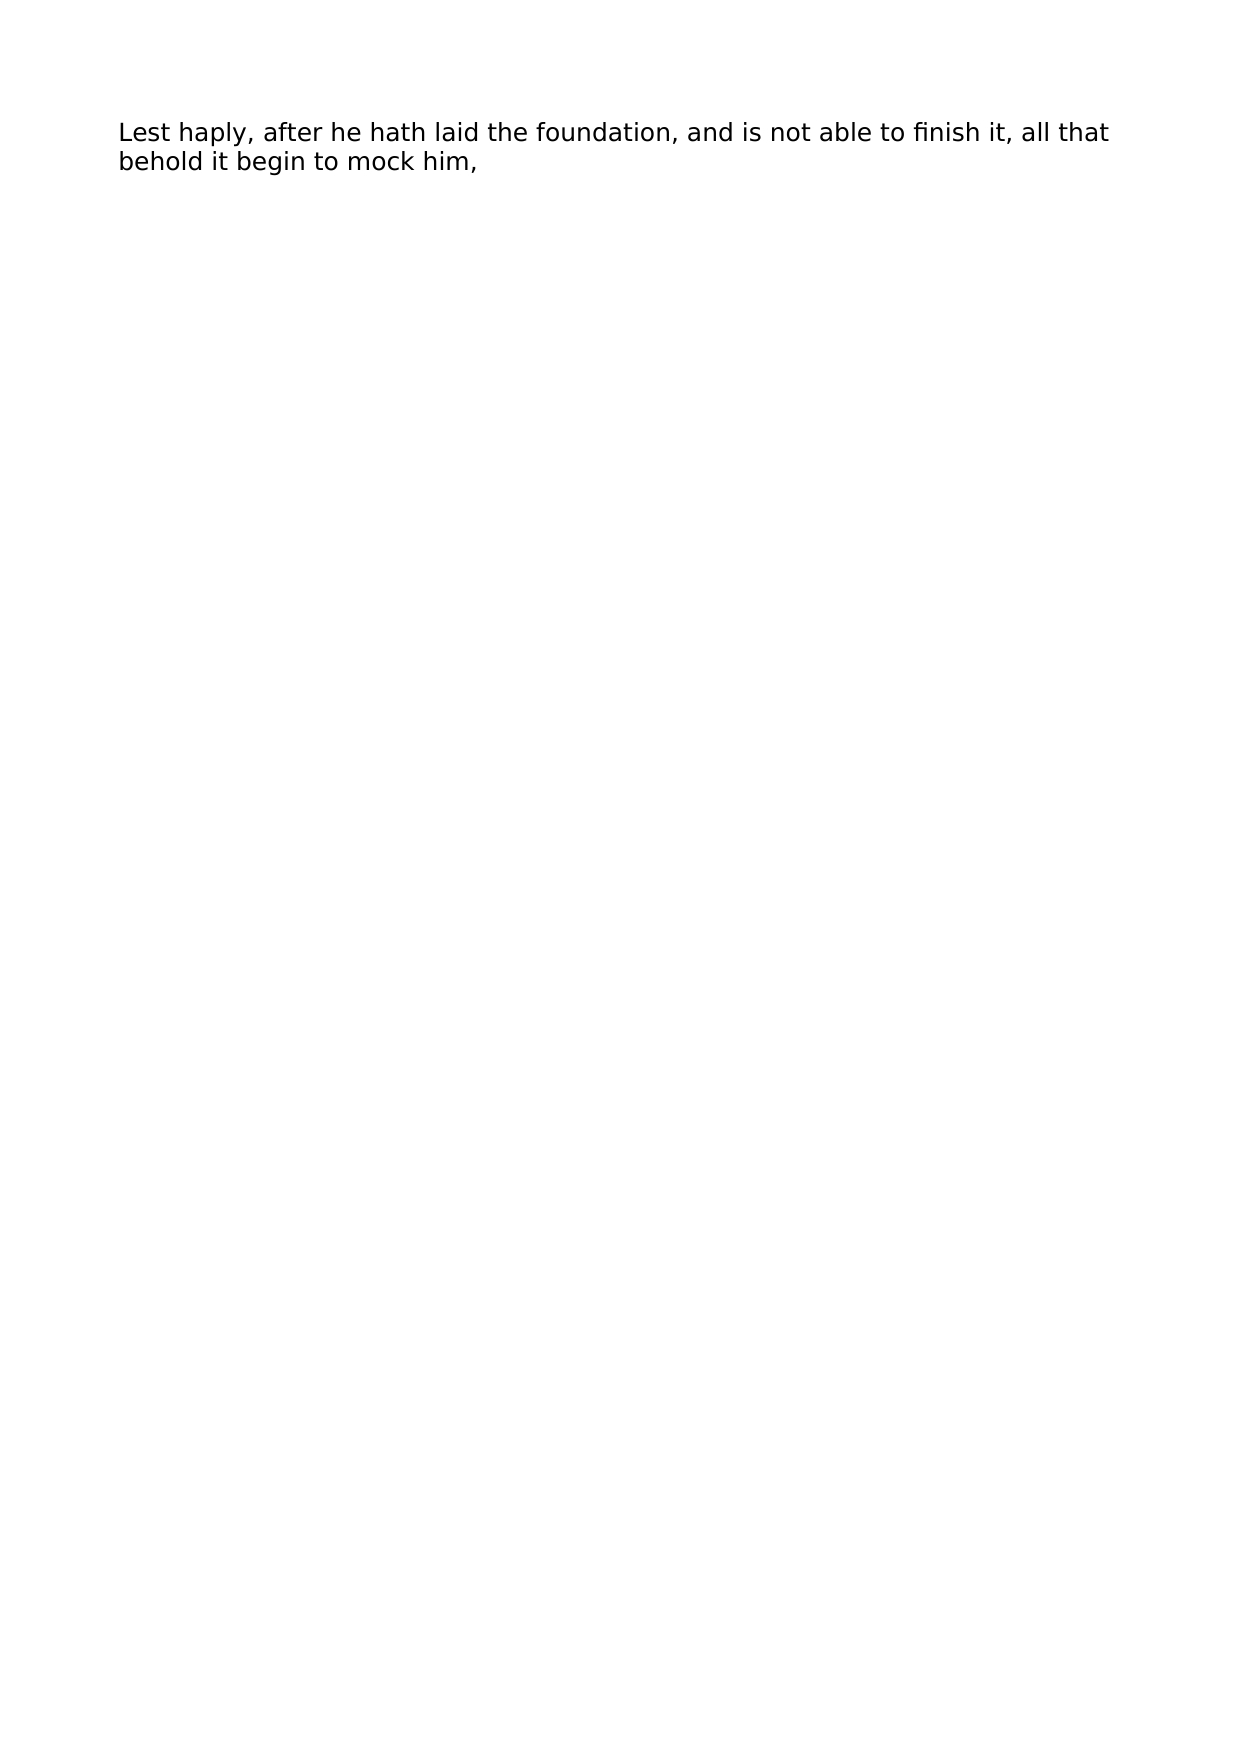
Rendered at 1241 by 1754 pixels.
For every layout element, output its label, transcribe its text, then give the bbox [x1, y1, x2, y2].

text Lest haply, after he hath laid the foundation, and is not able to finish it, all that behold it begin to mock him, [118, 118, 1122, 176]
